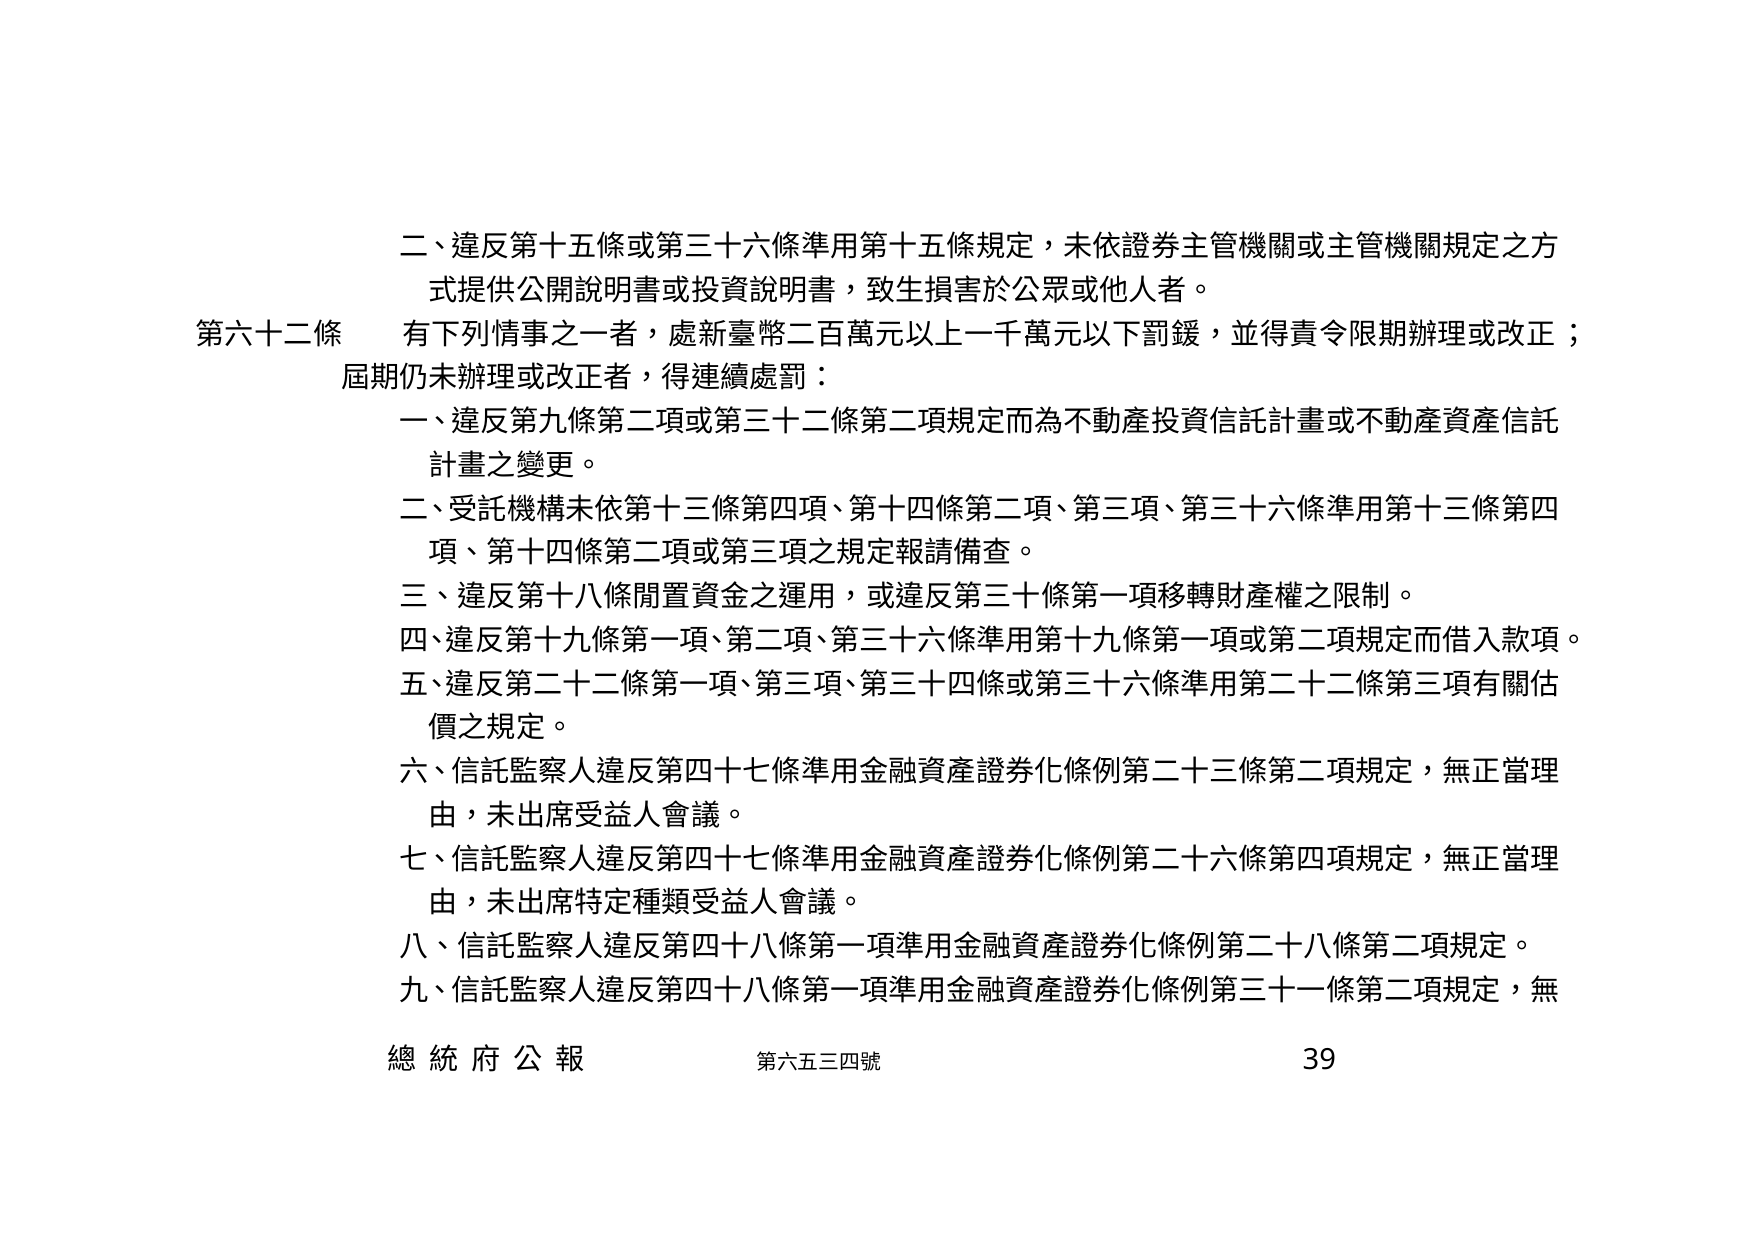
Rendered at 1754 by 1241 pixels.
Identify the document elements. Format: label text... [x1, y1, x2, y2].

text 第六十二條 有下列情事之一者，處新臺幣二百萬元以上一千萬元以下罰鍰，並得責令限期辦理或改正；屆期仍未辦理或改正者，得連續處罰： [195, 309, 1559, 397]
text 七、信託監察人違反第四十七條準用金融資產證券化條例第二十六條第四項規定，無正當理由，未出席特定種類受益人會議。 [399, 834, 1559, 922]
text 六、信託監察人違反第四十七條準用金融資產證券化條例第二十三條第二項規定，無正當理由，未出席受益人會議。 [399, 747, 1559, 834]
text 四、違反第十九條第一項、第二項、第三十六條準用第十九條第一項或第二項規定而借入款項。 [399, 615, 1559, 659]
text 二、違反第十五條或第三十六條準用第十五條規定，未依證券主管機關或主管機關規定之方式提供公開說明書或投資說明書，致生損害於公眾或他人者。 [399, 222, 1559, 309]
text 五、違反第二十二條第一項、第三項、第三十四條或第三十六條準用第二十二條第三項有關估價之規定。 [399, 659, 1559, 747]
text 三、違反第十八條閒置資金之運用，或違反第三十條第一項移轉財產權之限制。 [399, 572, 1559, 615]
text 二、受託機構未依第十三條第四項、第十四條第二項、第三項、第三十六條準用第十三條第四項、第十四條第二項或第三項之規定報請備查。 [399, 484, 1559, 572]
text 九、信託監察人違反第四十八條第一項準用金融資產證券化條例第三十一條第二項規定，無 [399, 965, 1559, 1009]
text 一、違反第九條第二項或第三十二條第二項規定而為不動產投資信託計畫或不動產資產信託計畫之變更。 [399, 397, 1559, 484]
text 八、信託監察人違反第四十八條第一項準用金融資產證券化條例第二十八條第二項規定。 [399, 922, 1559, 965]
